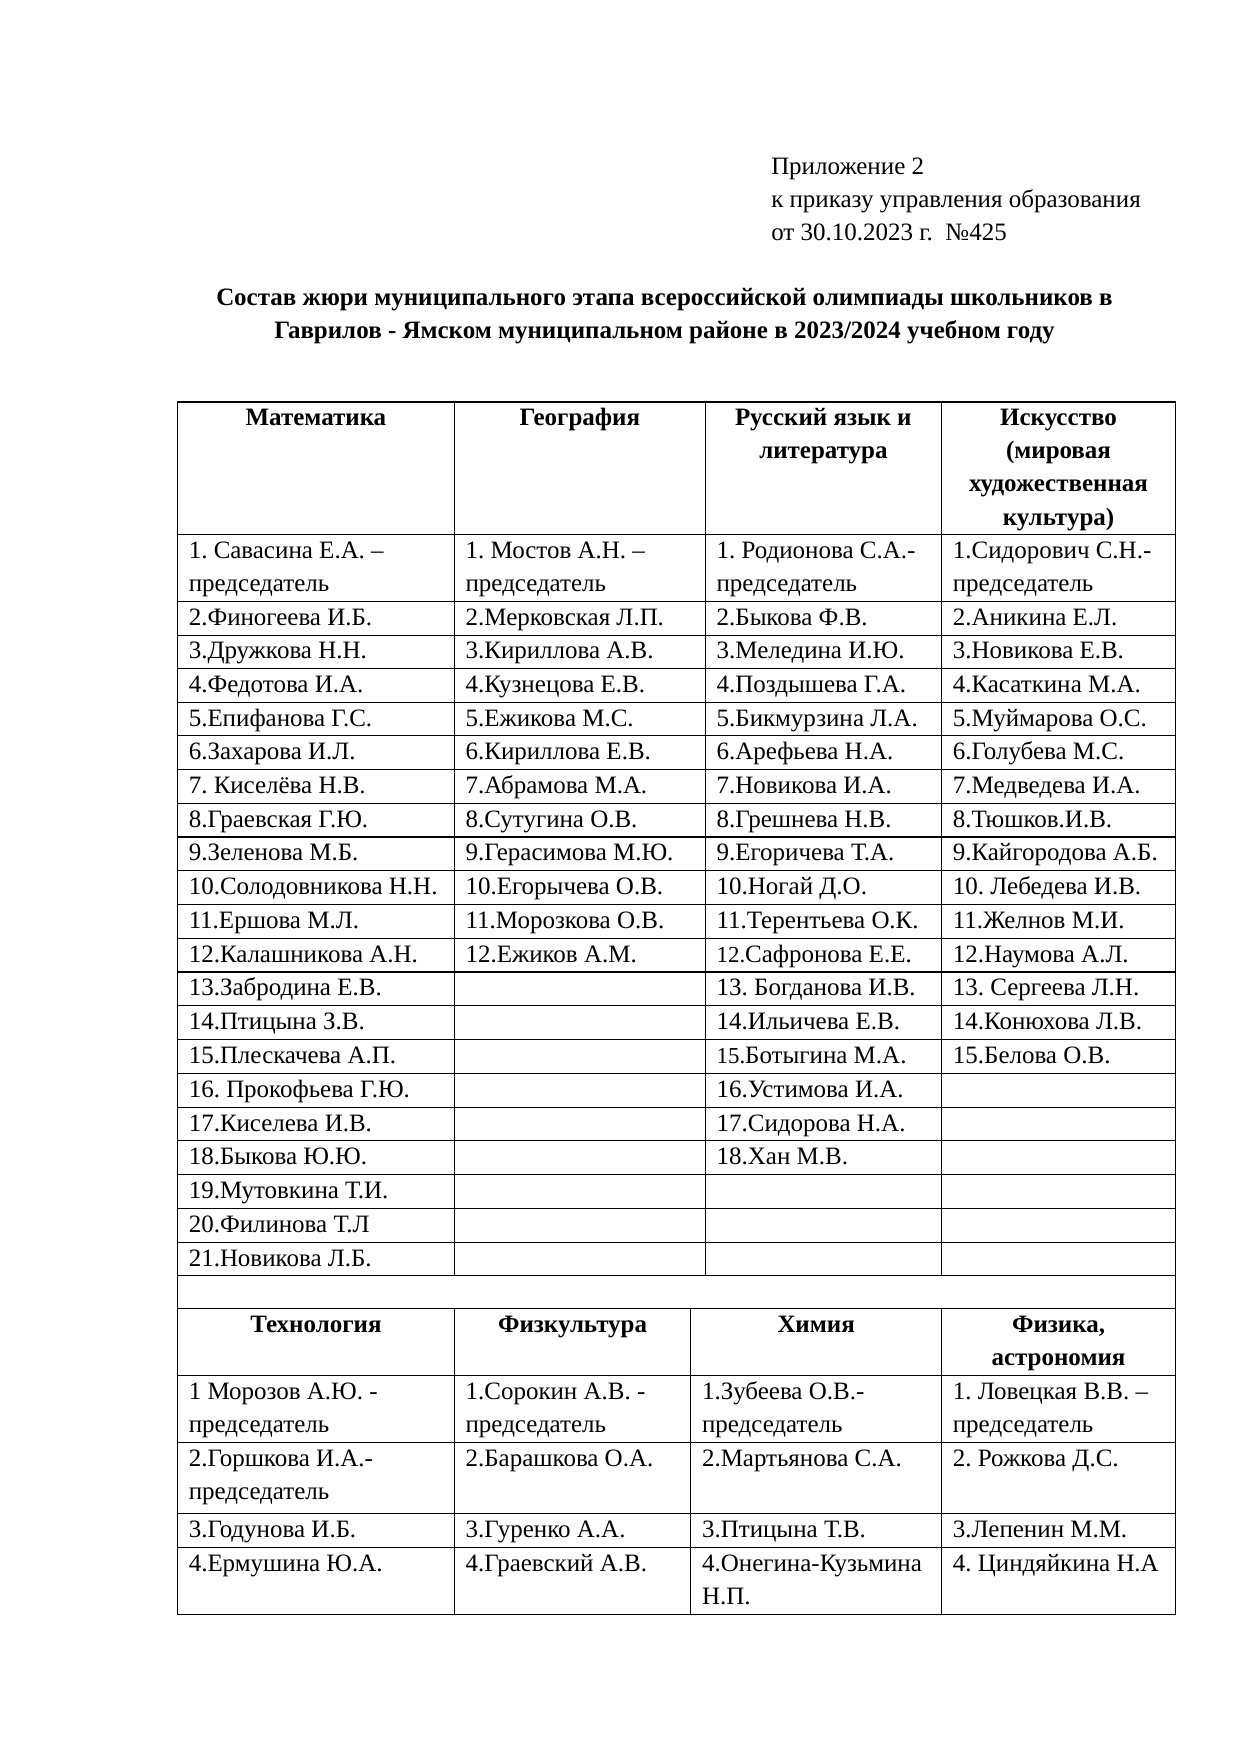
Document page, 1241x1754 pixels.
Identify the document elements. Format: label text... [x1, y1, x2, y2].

table_cell 9.Зеленова М.Б. [178, 838, 454, 870]
table_cell [455, 1175, 705, 1208]
table_cell 13.Забродина Е.В. [178, 973, 454, 1005]
table_cell 15.Плескачева А.П. [178, 1040, 454, 1073]
table_header Русский язык и литература [706, 403, 941, 534]
table_cell 15.Ботыгина М.А. [706, 1040, 941, 1073]
table_cell 20.Филинова Т.Л [178, 1209, 454, 1242]
table_cell 5.Ежикова М.С. [455, 703, 705, 735]
table_cell 6.Арефьева Н.А. [706, 736, 941, 769]
table_cell 1. Ловецкая В.В. – председатель [942, 1376, 1175, 1442]
table_cell 12.Калашникова А.Н. [178, 939, 454, 971]
table_cell Физкультура [455, 1309, 690, 1375]
table_cell 4. Циндяйкина Н.А [942, 1548, 1175, 1614]
table_cell 14.Конюхова Л.В. [942, 1006, 1175, 1039]
table_cell 3.Кириллова А.В. [455, 636, 705, 668]
table_cell [455, 1108, 705, 1140]
table_cell 10. Лебедева И.В. [942, 871, 1175, 904]
table_cell 18.Быкова Ю.Ю. [178, 1141, 454, 1174]
table_cell 3.Новикова Е.В. [942, 636, 1175, 668]
table_header Математика [178, 403, 454, 534]
table_cell 1.Сидорович С.Н.- председатель [942, 535, 1175, 601]
table_cell 8.Тюшков.И.В. [942, 804, 1175, 836]
table_cell 1 Морозов А.Ю. - председатель [178, 1376, 454, 1442]
table_cell 21.Новикова Л.Б. [178, 1243, 454, 1275]
table_cell 16.Устимова И.А. [706, 1074, 941, 1107]
table_cell 1.Сорокин А.В. - председатель [455, 1376, 690, 1442]
table_cell 8.Сутугина О.В. [455, 804, 705, 836]
table_cell 7.Новикова И.А. [706, 770, 941, 803]
table_cell 7. Киселёва Н.В. [178, 770, 454, 803]
table_cell [455, 1243, 705, 1275]
table_cell 2. Рожкова Д.С. [942, 1443, 1175, 1513]
table_cell 11.Терентьева О.К. [706, 905, 941, 938]
table_cell [455, 1040, 705, 1073]
table_cell 7.Медведева И.А. [942, 770, 1175, 803]
text от 30.10.2023 г. №425 [177, 217, 1152, 246]
table_cell 14.Ильичева Е.В. [706, 1006, 941, 1039]
text Приложение 2 [177, 151, 1152, 180]
table_cell 2.Финогеева И.Б. [178, 602, 454, 634]
table_cell 4.Касаткина М.А. [942, 669, 1175, 702]
table_cell 8.Грешнева Н.В. [706, 804, 941, 836]
table_cell [455, 973, 705, 1005]
table_cell 18.Хан М.В. [706, 1141, 941, 1174]
table_cell 7.Абрамова М.А. [455, 770, 705, 803]
table_cell 3.Гуренко А.А. [455, 1514, 690, 1547]
table_cell [178, 1276, 1175, 1308]
table_cell 3.Птицына Т.В. [691, 1514, 941, 1547]
table_header География [455, 403, 705, 534]
table_cell 2.Мерковская Л.П. [455, 602, 705, 634]
table_cell [706, 1243, 941, 1275]
table_cell 11.Морозкова О.В. [455, 905, 705, 938]
table_cell [942, 1108, 1175, 1140]
table_cell [942, 1243, 1175, 1275]
table_cell 6.Захарова И.Л. [178, 736, 454, 769]
table_cell 19.Мутовкина Т.И. [178, 1175, 454, 1208]
table_cell 9.Кайгородова А.Б. [942, 838, 1175, 870]
table_cell 4.Федотова И.А. [178, 669, 454, 702]
table_cell [455, 1141, 705, 1174]
table_cell [942, 1175, 1175, 1208]
table_cell 14.Птицына З.В. [178, 1006, 454, 1039]
table_cell 1. Савасина Е.А. – председатель [178, 535, 454, 601]
table_cell 2.Мартьянова С.А. [691, 1443, 941, 1513]
table_cell 13. Богданова И.В. [706, 973, 941, 1005]
table_cell 4.Поздышева Г.А. [706, 669, 941, 702]
table_cell Химия [691, 1309, 941, 1375]
table_cell 4.Граевский А.В. [455, 1548, 690, 1614]
table_cell 16. Прокофьева Г.Ю. [178, 1074, 454, 1107]
table_cell 3.Лепенин М.М. [942, 1514, 1175, 1547]
table_cell 17.Сидорова Н.А. [706, 1108, 941, 1140]
table_cell [455, 1209, 705, 1242]
table_cell 11.Желнов М.И. [942, 905, 1175, 938]
table_cell 2.Аникина Е.Л. [942, 602, 1175, 634]
table_cell 5.Епифанова Г.С. [178, 703, 454, 735]
table_cell 1. Мостов А.Н. – председатель [455, 535, 705, 601]
table_cell [706, 1209, 941, 1242]
table_cell 12.Наумова А.Л. [942, 939, 1175, 971]
table_cell 2.Барашкова О.А. [455, 1443, 690, 1513]
table_cell 13. Сергеева Л.Н. [942, 973, 1175, 1005]
table_cell 3.Дружкова Н.Н. [178, 636, 454, 668]
table_cell 6.Голубева М.С. [942, 736, 1175, 769]
table_cell Технология [178, 1309, 454, 1375]
table_cell 3.Годунова И.Б. [178, 1514, 454, 1547]
table_cell 8.Граевская Г.Ю. [178, 804, 454, 836]
table_cell 9.Герасимова М.Ю. [455, 838, 705, 870]
table_cell 11.Ершова М.Л. [178, 905, 454, 938]
table_header Искусство (мировая художественная культура) [942, 403, 1175, 534]
table_cell 6.Кириллова Е.В. [455, 736, 705, 769]
table_cell [706, 1175, 941, 1208]
table_cell 1.Зубеева О.В.- председатель [691, 1376, 941, 1442]
table_cell [455, 1006, 705, 1039]
table_cell 3.Меледина И.Ю. [706, 636, 941, 668]
text Состав жюри муниципального этапа всероссийской олимпиады школьников в Гаврилов - Ямском муниципальном районе в 2023/2024 учебном году [177, 282, 1152, 344]
table_cell 4.Онегина-Кузьмина Н.П. [691, 1548, 941, 1614]
table_cell [455, 1074, 705, 1107]
table_cell 4.Кузнецова Е.В. [455, 669, 705, 702]
table_cell [942, 1074, 1175, 1107]
table_cell 10.Солодовникова Н.Н. [178, 871, 454, 904]
text к приказу управления образования [177, 184, 1152, 213]
table_cell 5.Бикмурзина Л.А. [706, 703, 941, 735]
table_cell 17.Киселева И.В. [178, 1108, 454, 1140]
table_cell 2.Горшкова И.А.- председатель [178, 1443, 454, 1513]
table_cell 10.Егорычева О.В. [455, 871, 705, 904]
table_cell 10.Ногай Д.О. [706, 871, 941, 904]
table_cell 15.Белова О.В. [942, 1040, 1175, 1073]
table_cell 1. Родионова С.А.- председатель [706, 535, 941, 601]
table_cell 2.Быкова Ф.В. [706, 602, 941, 634]
table_cell 9.Егоричева Т.А. [706, 838, 941, 870]
table_cell 12.Сафронова Е.Е. [706, 939, 941, 971]
table_cell 5.Муймарова О.С. [942, 703, 1175, 735]
table_cell Физика, астрономия [942, 1309, 1175, 1375]
table_cell [942, 1141, 1175, 1174]
table_cell 4.Ермушина Ю.А. [178, 1548, 454, 1614]
table_cell 12.Ежиков А.М. [455, 939, 705, 971]
table_cell [942, 1209, 1175, 1242]
